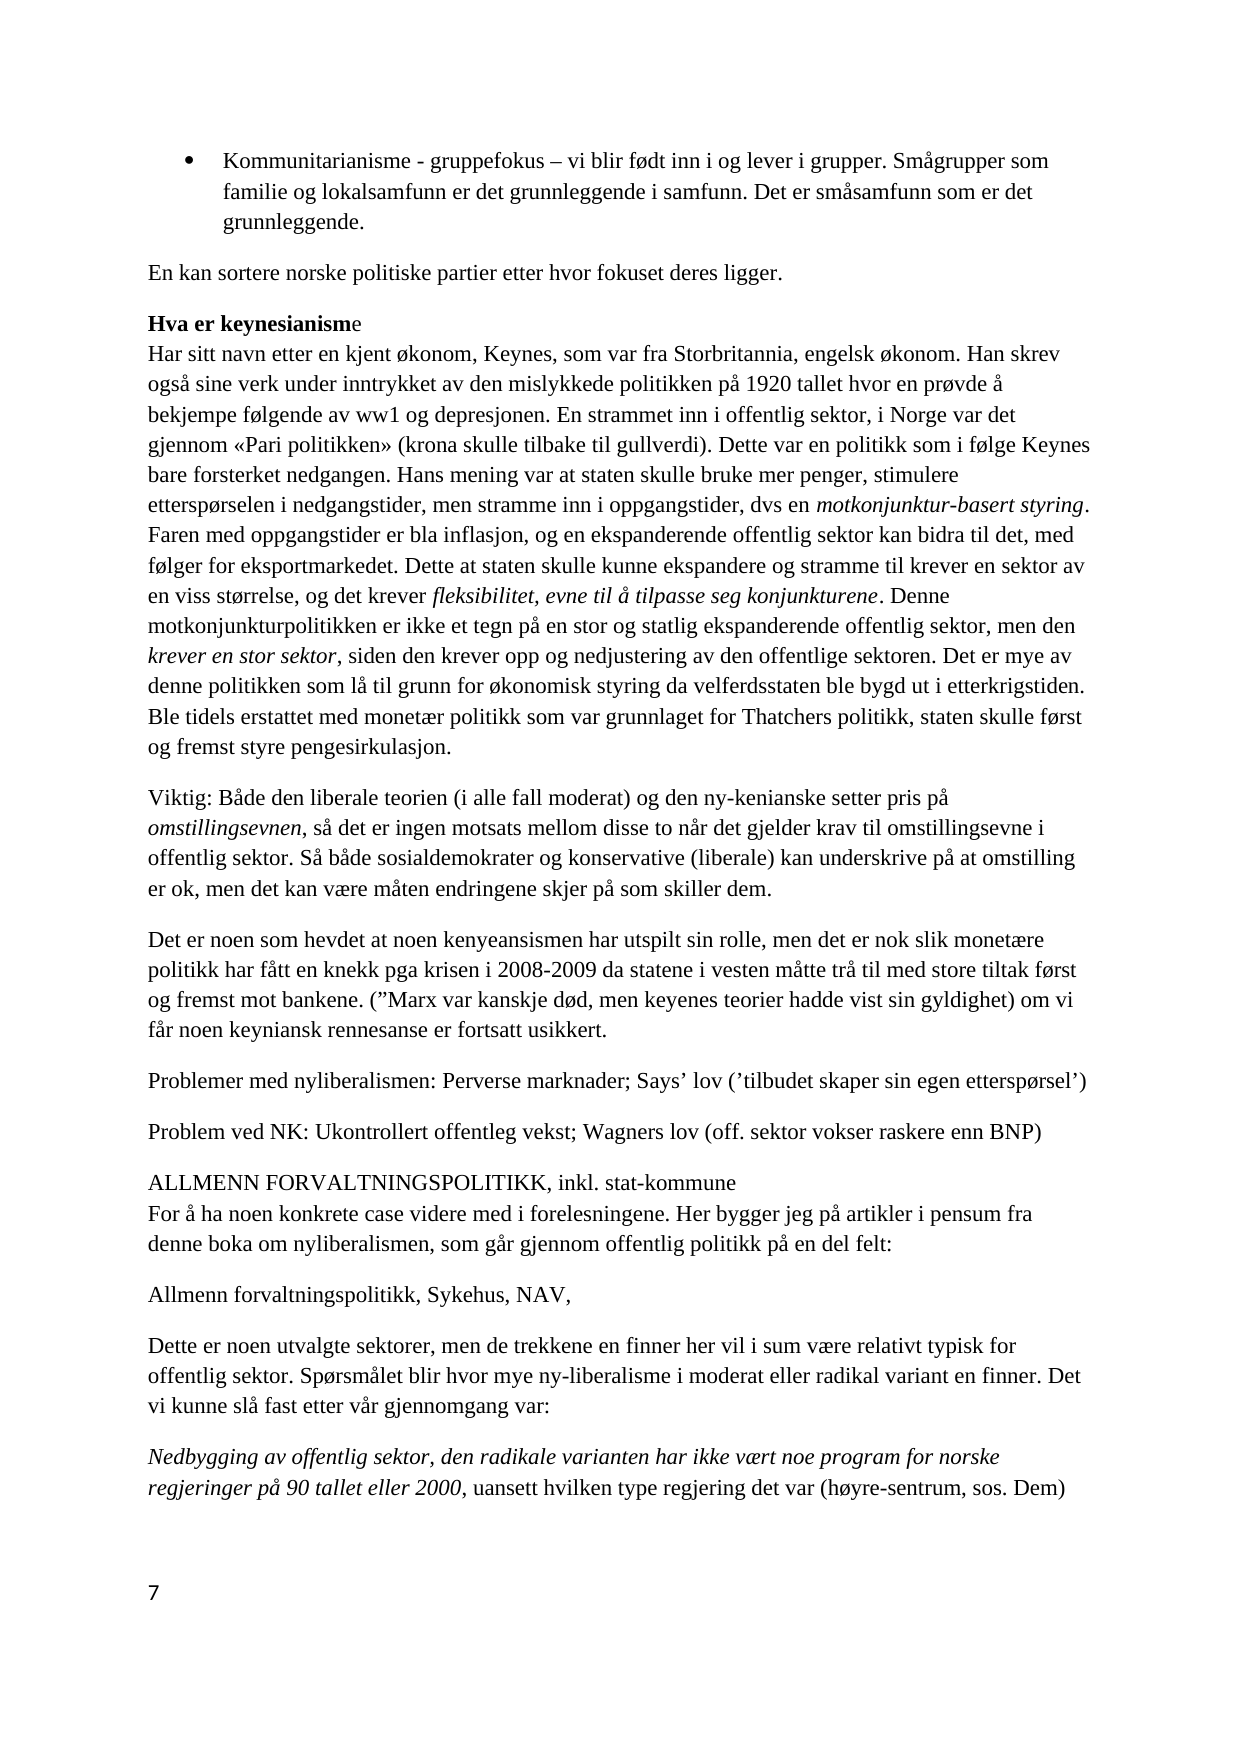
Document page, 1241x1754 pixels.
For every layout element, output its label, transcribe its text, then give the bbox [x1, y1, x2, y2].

text Hva er keynesianisme Har sitt navn etter en kjent økonom, Keynes, som var fra Storbritannia, engelsk økonom. Han skrev også sine verk under inntrykket av den mislykkede politikken på 1920 tallet hvor en prøvde å bekjempe følgende av ww1 og depresjonen. En strammet inn i offentlig sektor, i Norge var det gjennom «Pari politikken» (krona skulle tilbake til gullverdi). Dette var en politikk som i følge Keynes bare forsterket nedgangen. Hans mening var at staten skulle bruke mer penger, stimulere etterspørselen i nedgangstider, men stramme inn i oppgangstider, dvs en motkonjunktur-basert styring. Faren med oppgangstider er bla inflasjon, og en ekspanderende offentlig sektor kan bidra til det, med følger for eksportmarkedet. Dette at staten skulle kunne ekspandere og stramme til krever en sektor av en viss størrelse, og det krever fleksibilitet, evne til å tilpasse seg konjunkturene. Denne motkonjunkturpolitikken er ikke et tegn på en stor og statlig ekspanderende offentlig sektor, men den krever en stor sektor, siden den krever opp og nedjustering av den offentlige sektoren. Det er mye av denne politikken som lå til grunn for økonomisk styring da velferdsstaten ble bygd ut i etterkrigstiden. Ble tidels erstattet med monetær politikk som var grunnlaget for Thatchers politikk, staten skulle først og fremst styre pengesirkulasjon. [148, 310, 1093, 759]
text Det er noen som hevdet at noen kenyeansismen har utspilt sin rolle, men det er nok slik monetære politikk har fått en knekk pga krisen i 2008-2009 da statene i vesten måtte trå til med store tiltak først og fremst mot bankene. (”Marx var kanskje død, men keyenes teorier hadde vist sin gyldighet) om vi får noen keyniansk rennesanse er fortsatt usikkert. [148, 926, 1093, 1043]
text Nedbygging av offentlig sektor, den radikale varianten har ikke vært noe program for norske regjeringer på 90 tallet eller 2000, uansett hvilken type regjering det var (høyre-sentrum, sos. Dem) [148, 1443, 1093, 1500]
text En kan sortere norske politiske partier etter hvor fokuset deres ligger. [148, 259, 1093, 285]
text Viktig: Både den liberale teorien (i alle fall moderat) og den ny-kenianske setter pris på omstillingsevnen, så det er ingen motsats mellom disse to når det gjelder krav til omstillingsevne i offentlig sektor. Så både sosialdemokrater og konservative (liberale) kan underskrive på at omstilling er ok, men det kan være måten endringene skjer på som skiller dem. [148, 784, 1093, 901]
text ALLMENN FORVALTNINGSPOLITIKK, inkl. stat-kommune For å ha noen konkrete case videre med i forelesningene. Her bygger jeg på artikler i pensum fra denne boka om nyliberalismen, som går gjennom offentlig politikk på en del felt: [148, 1169, 1093, 1256]
text Problem ved NK: Ukontrollert offentleg vekst; Wagners lov (off. sektor vokser raskere enn BNP) [148, 1118, 1093, 1145]
text Dette er noen utvalgte sektorer, men de trekkene en finner her vil i sum være relativt typisk for offentlig sektor. Spørsmålet blir hvor mye ny-liberalisme i moderat eller radikal variant en finner. Det vi kunne slå fast etter vår gjennomgang var: [148, 1332, 1093, 1419]
text Problemer med nyliberalismen: Perverse marknader; Says’ lov (’tilbudet skaper sin egen etterspørsel’) [148, 1067, 1093, 1094]
list Kommunitarianisme - gruppefokus – vi blir født inn i og lever i grupper. Smågrupper som familie og lokalsamfunn er det grunnleggende i samfunn. Det er småsamfunn som er det grunnleggende. [185, 148, 1093, 234]
text Allmenn forvaltningspolitikk, Sykehus, NAV, [148, 1281, 1093, 1307]
